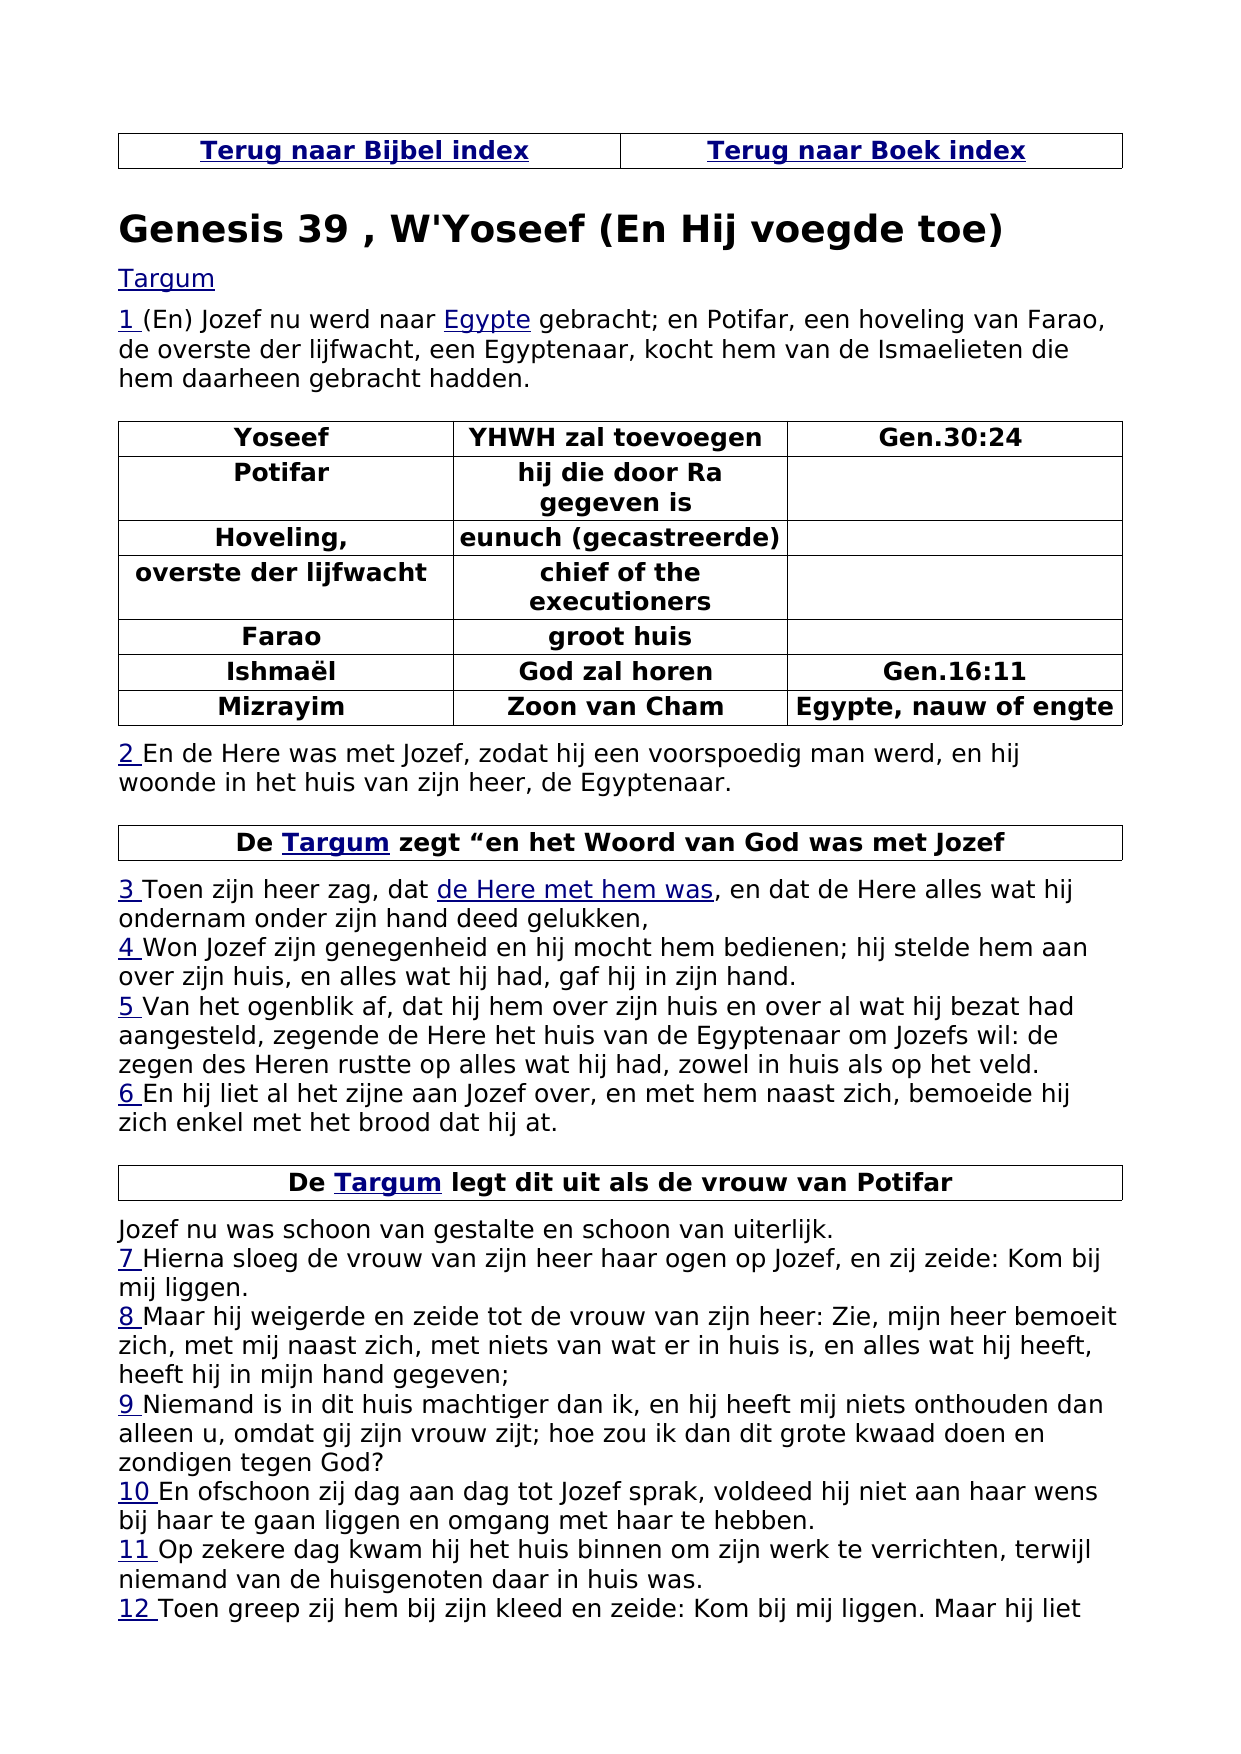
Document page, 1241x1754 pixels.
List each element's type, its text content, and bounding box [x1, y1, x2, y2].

table_cell hij die door Ra gegeven is [454, 457, 787, 520]
table_cell overste der lijfwacht [119, 556, 453, 619]
table_cell Farao [119, 620, 453, 654]
table_cell groot huis [454, 620, 787, 654]
table_cell [788, 620, 1122, 654]
table_header YHWH zal toevoegen [454, 422, 787, 456]
text Jozef nu was schoon van gestalte en schoon van uiterlijk. 7 Hierna sloeg de vrouw van zijn heer haar ogen op Jozef, en zij zeide: Kom bij mij liggen. 8 Maar hij weigerde en zeide tot de vrouw van zijn heer: Zie, mijn heer bemoeit zich, met mij naast zich, met niets van wat er in huis is, en alles wat hij heeft, heeft hij in mijn hand gegeven; 9 Niemand is in dit huis machtiger dan ik, en hij heeft mij niets onthouden dan alleen u, omdat gij zijn vrouw zijt; hoe zou ik dan dit grote kwaad doen en zondigen tegen God? 10 En ofschoon zij dag aan dag tot Jozef sprak, voldeed hij niet aan haar wens bij haar te gaan liggen en omgang met haar te hebben. 11 Op zekere dag kwam hij het huis binnen om zijn werk te verrichten, terwijl niemand van de huisgenoten daar in huis was. 12 Toen greep zij hem bij zijn kleed en zeide: Kom bij mij liggen. Maar hij liet [118, 1215, 1122, 1623]
table_cell [788, 556, 1122, 619]
table_cell Zoon van Cham [454, 691, 787, 724]
table_header Gen.30:24 [788, 422, 1122, 456]
table_header De Targum zegt “en het Woord van God was met Jozef [119, 826, 1122, 860]
subtitle Genesis 39 , W'Yoseef (En Hij voegde toe) [118, 208, 1122, 252]
table_header Terug naar Boek index [621, 134, 1122, 168]
table_cell Ishmaël [119, 655, 453, 689]
table_header Yoseef [119, 422, 453, 456]
table_cell [788, 521, 1122, 555]
table_cell God zal horen [454, 655, 787, 689]
table_cell Mizrayim [119, 691, 453, 724]
text Targum [118, 264, 1122, 293]
table_cell Egypte, nauw of engte [788, 691, 1122, 724]
table_header Terug naar Bijbel index [119, 134, 620, 168]
table_cell Gen.16:11 [788, 655, 1122, 689]
text 3 Toen zijn heer zag, dat de Here met hem was, en dat de Here alles wat hij ondernam onder zijn hand deed gelukken, 4 Won Jozef zijn genegenheid en hij mocht hem bedienen; hij stelde hem aan over zijn huis, en alles wat hij had, gaf hij in zijn hand. 5 Van het ogenblik af, dat hij hem over zijn huis en over al wat hij bezat had aangesteld, zegende de Here het huis van de Egyptenaar om Jozefs wil: de zegen des Heren rustte op alles wat hij had, zowel in huis als op het veld. 6 En hij liet al het zijne aan Jozef over, en met hem naast zich, bemoeide hij zich enkel met het brood dat hij at. [118, 875, 1122, 1138]
table_cell eunuch (gecastreerde) [454, 521, 787, 555]
text 2 En de Here was met Jozef, zodat hij een voorspoedig man werd, en hij woonde in het huis van zijn heer, de Egyptenaar. [118, 739, 1122, 798]
table_cell [788, 457, 1122, 520]
table_cell Potifar [119, 457, 453, 520]
table_cell chief of the executioners [454, 556, 787, 619]
text 1 (En) Jozef nu werd naar Egypte gebracht; en Potifar, een hoveling van Farao, de overste der lijfwacht, een Egyptenaar, kocht hem van de Ismaelieten die hem daarheen gebracht hadden. [118, 306, 1122, 393]
table_cell Hoveling, [119, 521, 453, 555]
table_header De Targum legt dit uit als de vrouw van Potifar [119, 1166, 1122, 1200]
